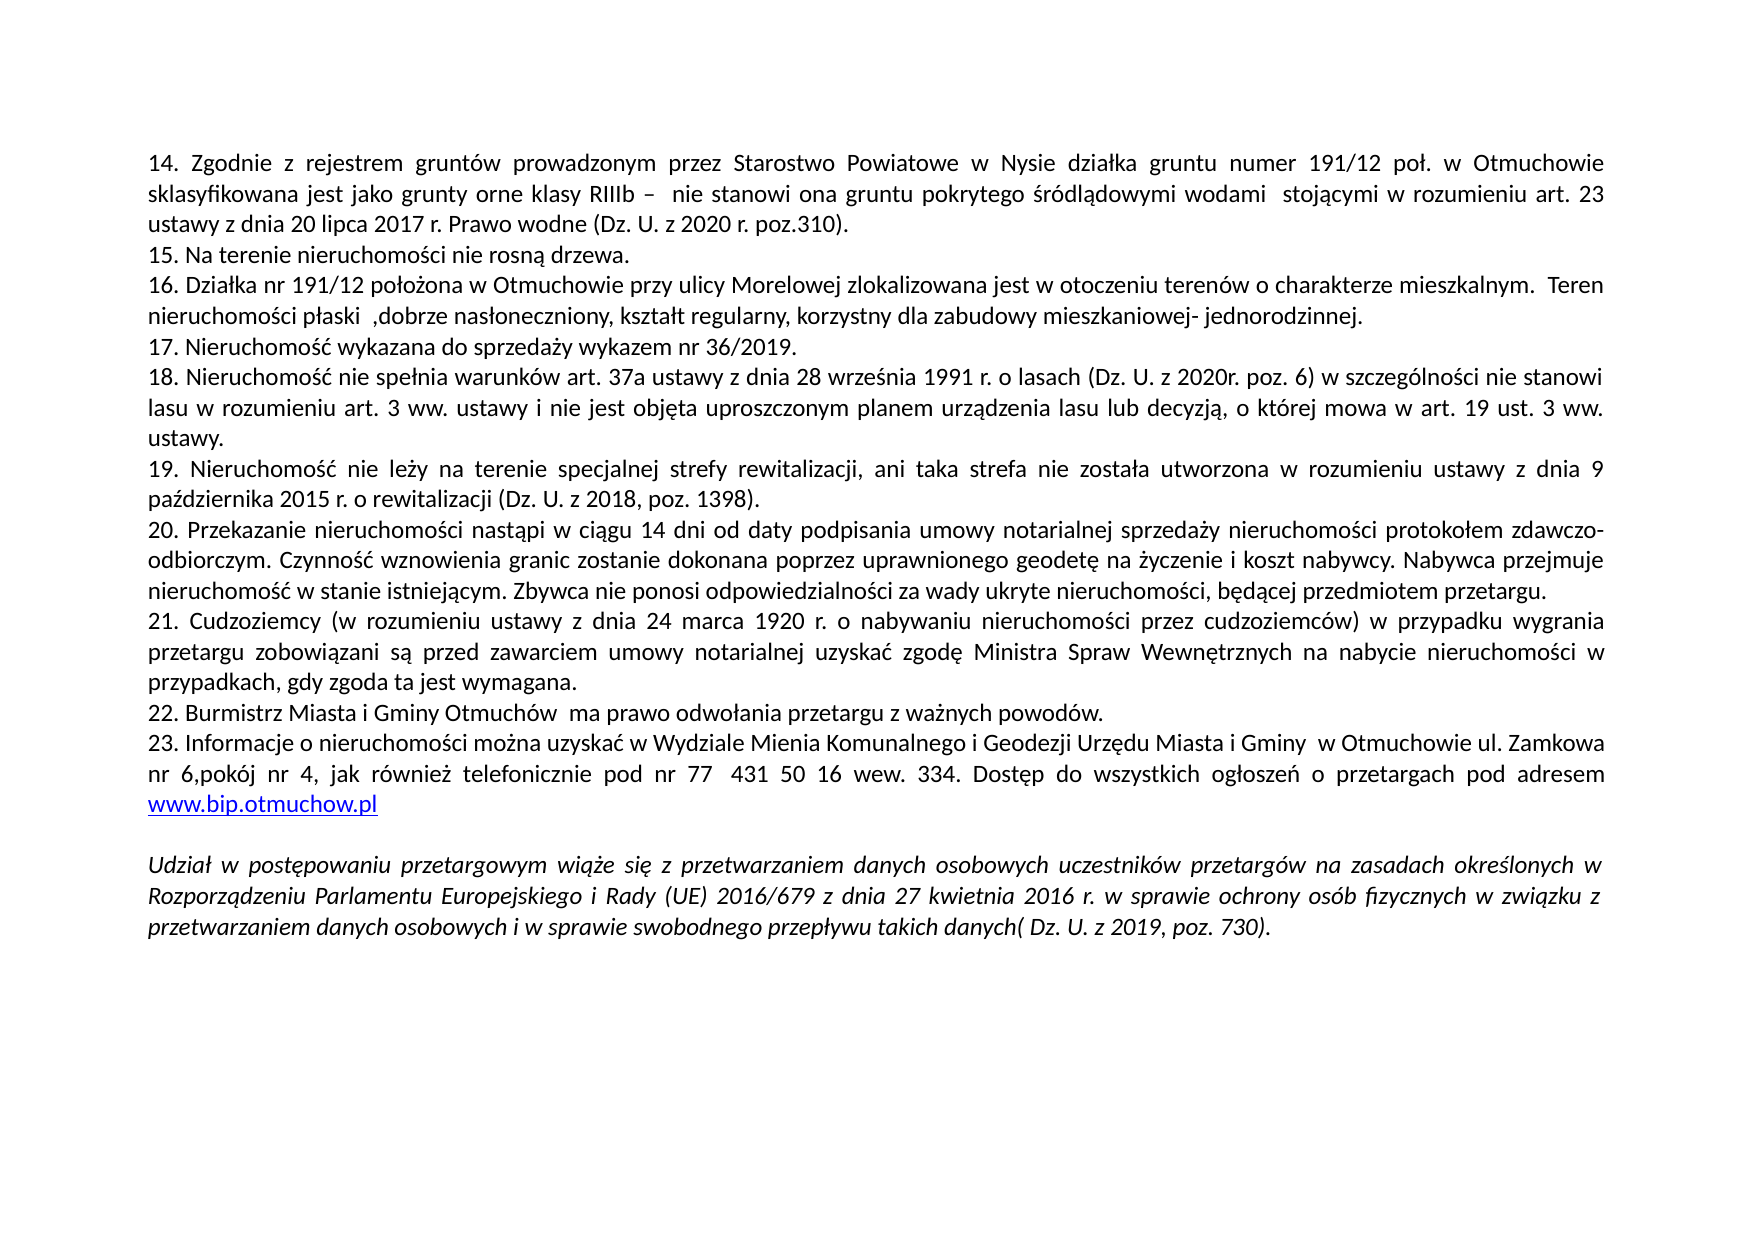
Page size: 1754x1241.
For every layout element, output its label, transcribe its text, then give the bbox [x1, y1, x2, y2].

text 21. Cudzoziemcy (w rozumieniu ustawy z dnia 24 marca 1920 r. o nabywaniu nieruchomości przez cudzoziemców) w przypadku wygrania przetargu zobowiązani są przed zawarciem umowy notarialnej uzyskać zgodę Ministra Spraw Wewnętrznych na nabycie nieruchomości w przypadkach, gdy zgoda ta jest wymagana. [148, 605, 1606, 697]
text 17. Nieruchomość wykazana do sprzedaży wykazem nr 36/2019. [148, 331, 1606, 361]
text Udział w postępowaniu przetargowym wiąże się z przetwarzaniem danych osobowych uczestników przetargów na zasadach określonych w Rozporządzeniu Parlamentu Europejskiego i Rady (UE) 2016/679 z dnia 27 kwietnia 2016 r. w sprawie ochrony osób fizycznych w związku z przetwarzaniem danych osobowych i w sprawie swobodnego przepływu takich danych( Dz. U. z 2019, poz. 730). [148, 849, 1606, 941]
text 16. Działka nr 191/12 położona w Otmuchowie przy ulicy Morelowej zlokalizowana jest w otoczeniu terenów o charakterze mieszkalnym. Teren nieruchomości płaski ,dobrze nasłoneczniony, kształt regularny, korzystny dla zabudowy mieszkaniowej- jednorodzinnej. [148, 270, 1606, 331]
text 18. Nieruchomość nie spełnia warunków art. 37a ustawy z dnia 28 września 1991 r. o lasach (Dz. U. z 2020r. poz. 6) w szczególności nie stanowi lasu w rozumieniu art. 3 ww. ustawy i nie jest objęta uproszczonym planem urządzenia lasu lub decyzją, o której mowa w art. 19 ust. 3 ww. ustawy. [148, 361, 1606, 453]
text 23. Informacje o nieruchomości można uzyskać w Wydziale Mienia Komunalnego i Geodezji Urzędu Miasta i Gminy w Otmuchowie ul. Zamkowa nr 6,pokój nr 4, jak również telefonicznie pod nr 77 431 50 16 wew. 334. Dostęp do wszystkich ogłoszeń o przetargach pod adresem www.bip.otmuchow.pl [148, 727, 1606, 819]
text 15. Na terenie nieruchomości nie rosną drzewa. [148, 239, 1606, 270]
text 14. Zgodnie z rejestrem gruntów prowadzonym przez Starostwo Powiatowe w Nysie działka gruntu numer 191/12 poł. w Otmuchowie sklasyfikowana jest jako grunty orne klasy RIIIb – nie stanowi ona gruntu pokrytego śródlądowymi wodami stojącymi w rozumieniu art. 23 ustawy z dnia 20 lipca 2017 r. Prawo wodne (Dz. U. z 2020 r. poz.310). [148, 148, 1606, 239]
text 19. Nieruchomość nie leży na terenie specjalnej strefy rewitalizacji, ani taka strefa nie została utworzona w rozumieniu ustawy z dnia 9 października 2015 r. o rewitalizacji (Dz. U. z 2018, poz. 1398). [148, 453, 1606, 514]
text 20. Przekazanie nieruchomości nastąpi w ciągu 14 dni od daty podpisania umowy notarialnej sprzedaży nieruchomości protokołem zdawczo-odbiorczym. Czynność wznowienia granic zostanie dokonana poprzez uprawnionego geodetę na życzenie i koszt nabywcy. Nabywca przejmuje nieruchomość w stanie istniejącym. Zbywca nie ponosi odpowiedzialności za wady ukryte nieruchomości, będącej przedmiotem przetargu. [148, 514, 1606, 605]
text 22. Burmistrz Miasta i Gminy Otmuchów ma prawo odwołania przetargu z ważnych powodów. [148, 697, 1606, 727]
